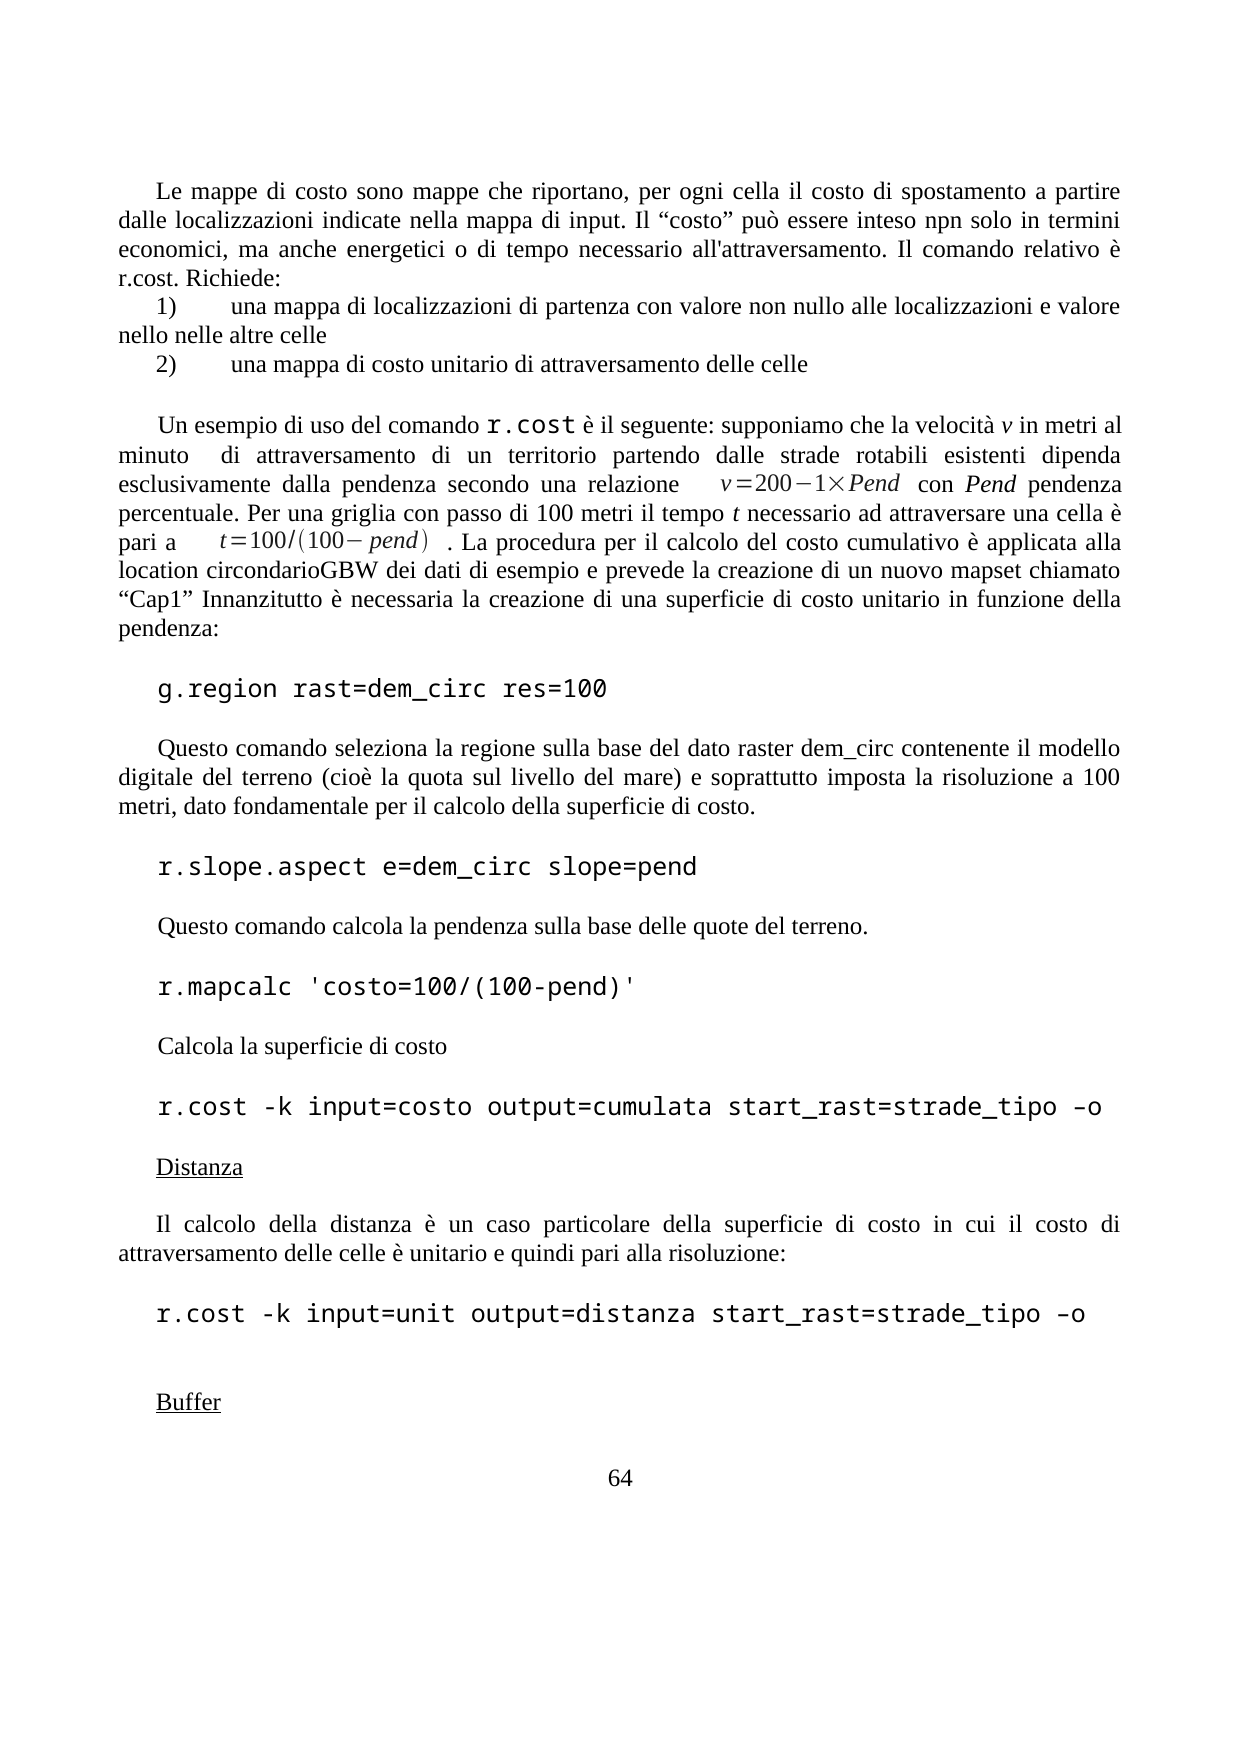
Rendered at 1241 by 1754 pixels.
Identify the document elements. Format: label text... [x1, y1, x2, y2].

text r.slope.aspect e=dem_circ slope=pend [118, 848, 1122, 882]
text Il calcolo della distanza è un caso particolare della superficie di costo in cui il costo di attraversamento delle celle è unitario e quindi pari alla risoluzione: [118, 1209, 1122, 1267]
text Le mappe di costo sono mappe che riportano, per ogni cella il costo di spostamento a partire dalle localizzazioni indicate nella mappa di input. Il “costo” può essere inteso npn solo in termini economici, ma anche energetici o di tempo necessario all'attraversamento. Il comando relativo è r.cost. Richiede: [118, 176, 1122, 291]
text Distanza [118, 1152, 1122, 1180]
text Questo comando seleziona la regione sulla base del dato raster dem_circ contenente il modello digitale del terreno (cioè la quota sul livello del mare) e soprattutto imposta la risoluzione a 100 metri, dato fondamentale per il calcolo della superficie di costo. [118, 733, 1122, 819]
text r.cost -k input=unit output=distanza start_rast=strade_tipo –o [118, 1295, 1122, 1329]
text Calcola la superficie di costo [118, 1031, 1122, 1060]
text g.region rast=dem_circ res=100 [118, 670, 1122, 704]
text Un esempio di uso del comando r.cost è il seguente: supponiamo che la velocità v in metri al minuto di attraversamento di un territorio partendo dalle strade rotabili esistenti dipenda esclusivamente dalla pendenza secondo una relazione con Pend pendenza percentuale. Per una griglia con passo di 100 metri il tempo t necessario ad attraversare una cella è pari a . La procedura per il calcolo del costo cumulativo è applicata alla location circondarioGBW dei dati di esempio e prevede la creazione di un nuovo mapset chiamato “Cap1” Innanzitutto è necessaria la creazione di una superficie di costo unitario in funzione della pendenza: [118, 406, 1122, 642]
text r.mapcalc 'costo=100/(100-pend)' [118, 968, 1122, 1003]
text r.cost -k input=costo output=cumulata start_rast=strade_tipo –o [118, 1089, 1122, 1123]
list una mappa di localizzazioni di partenza con valore non nullo alle localizzazioni e valore nello nelle altre celle [118, 291, 1122, 349]
text Questo comando calcola la pendenza sulla base delle quote del terreno. [118, 911, 1122, 940]
text Buffer [118, 1387, 1122, 1416]
list una mappa di costo unitario di attraversamento delle celle [118, 349, 1122, 378]
